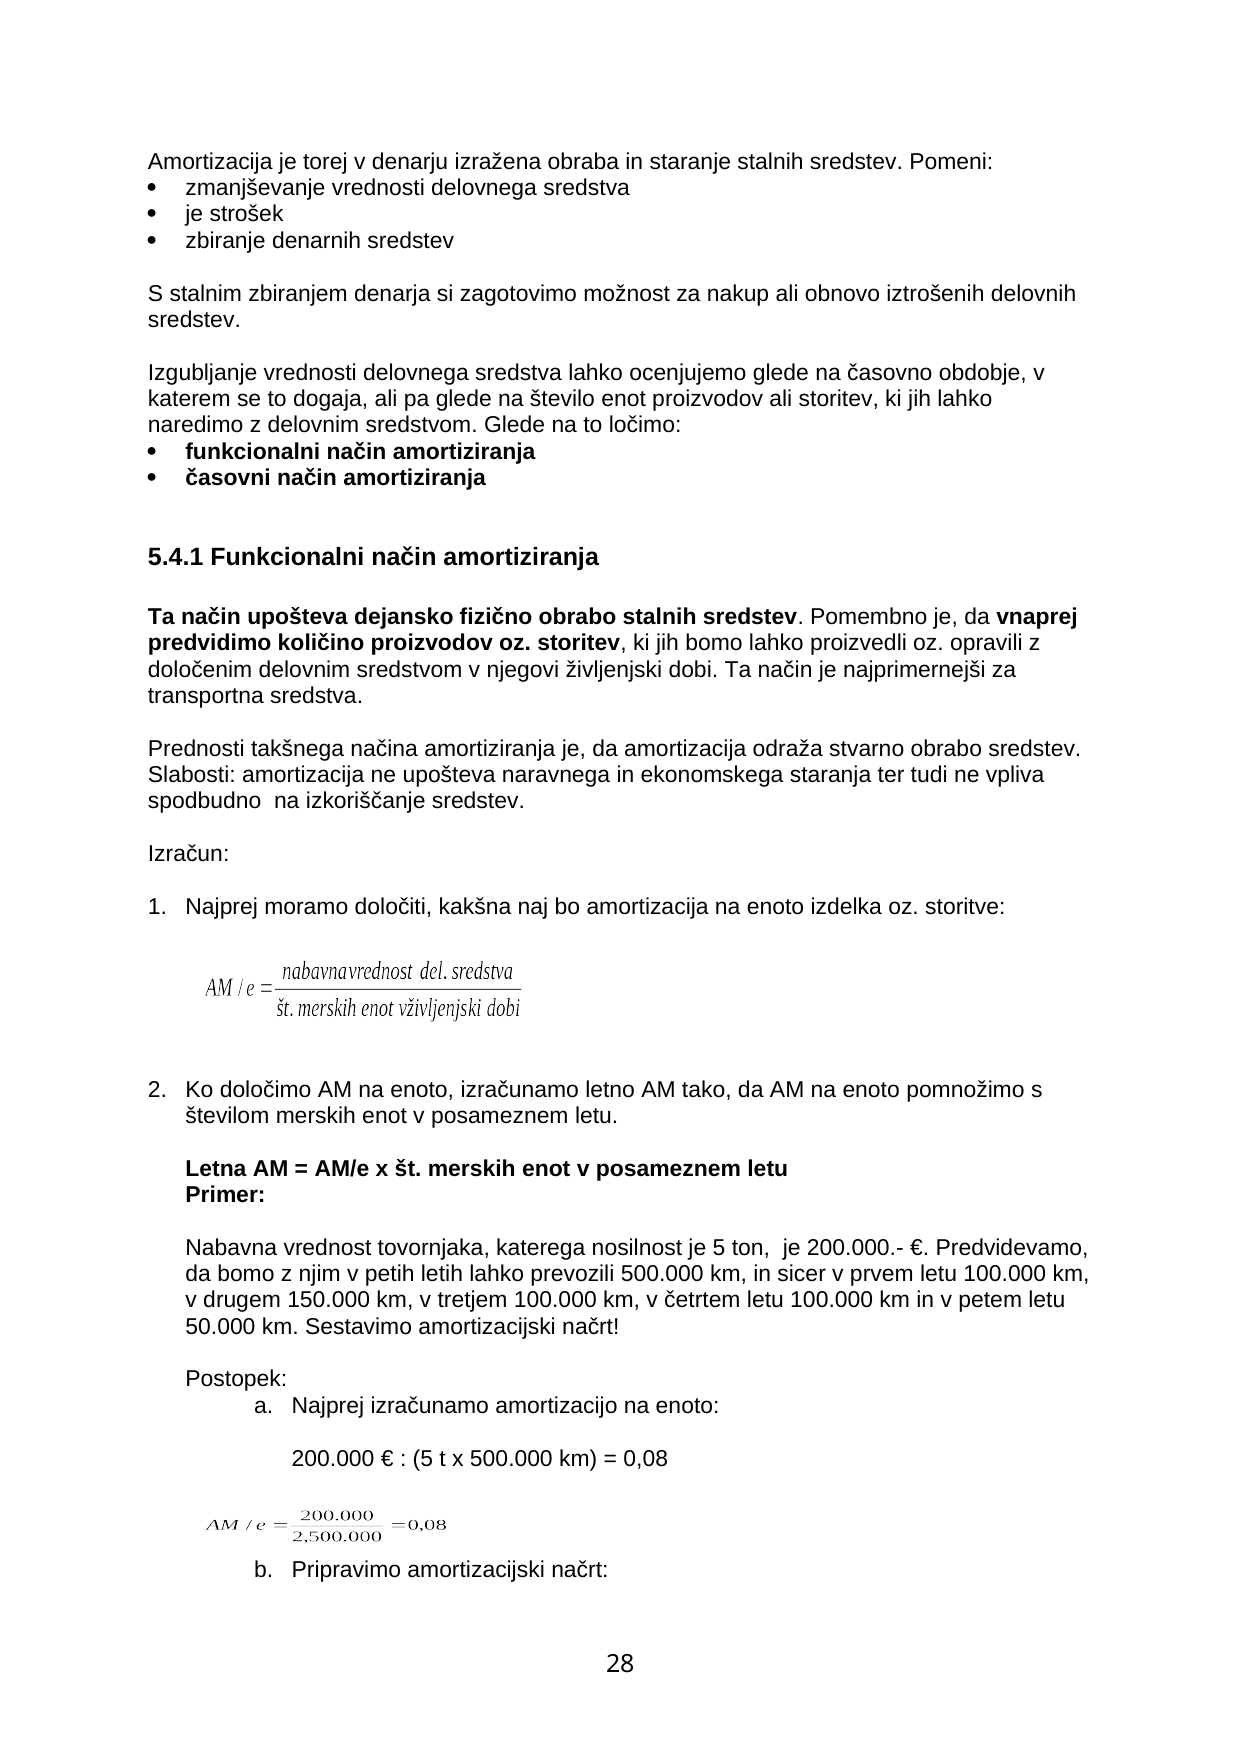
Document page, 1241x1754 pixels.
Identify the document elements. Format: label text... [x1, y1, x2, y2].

text Ta način upošteva dejansko fizično obrabo stalnih sredstev. Pomembno je, da vnaprej predvidimo količino proizvodov oz. storitev, ki jih bomo lahko proizvedli oz. opravili z določenim delovnim sredstvom v njegovi življenjski dobi. Ta način je najprimernejši za transportna sredstva. [148, 603, 1092, 708]
text Izgubljanje vrednosti delovnega sredstva lahko ocenjujemo glede na časovno obdobje, v katerem se to dogaja, ali pa glede na število enot proizvodov ali storitev, ki jih lahko naredimo z delovnim sredstvom. Glede na to ločimo: [148, 358, 1092, 438]
text Izračun: [148, 840, 1092, 867]
list funkcionalni način amortiziranja [148, 438, 1092, 464]
text Letna AM = AM/e x št. merskih enot v posameznem letu [185, 1154, 1092, 1181]
text Slabosti: amortizacija ne upošteva naravnega in ekonomskega staranja ter tudi ne vpliva spodbudno na izkoriščanje sredstev. [148, 761, 1092, 814]
list zbiranje denarnih sredstev [148, 227, 1092, 253]
list časovni način amortiziranja [148, 464, 1092, 490]
text Nabavna vrednost tovornjaka, katerega nosilnost je 5 ton, je 200.000.- €. Predvidevamo, da bomo z njim v petih letih lahko prevozili 500.000 km, in sicer v prvem letu 100.000 km, v drugem 150.000 km, v tretjem 100.000 km, v četrtem letu 100.000 km in v petem letu 50.000 km. Sestavimo amortizacijski načrt! [185, 1234, 1092, 1339]
text Prednosti takšnega načina amortiziranja je, da amortizacija odraža stvarno obrabo sredstev. [148, 735, 1092, 761]
list Pripravimo amortizacijski načrt: [254, 1556, 1092, 1582]
list zmanjševanje vrednosti delovnega sredstva [148, 174, 1092, 200]
text 200.000 € : (5 t x 500.000 km) = 0,08 [291, 1444, 1092, 1471]
subtitle 5.4.1 Funkcionalni način amortiziranja [148, 542, 1092, 570]
list je strošek [148, 200, 1092, 227]
text S stalnim zbiranjem denarja si zagotovimo možnost za nakup ali obnovo iztrošenih delovnih sredstev. [148, 279, 1092, 332]
text Amortizacija je torej v denarju izražena obraba in staranje stalnih sredstev. Pomeni: [148, 148, 1092, 174]
list Ko določimo AM na enoto, izračunamo letno AM tako, da AM na enoto pomnožimo s številom merskih enot v posameznem letu. [148, 1076, 1092, 1128]
text Primer: [185, 1181, 1092, 1207]
text Postopek: [185, 1365, 1092, 1392]
list Najprej moramo določiti, kakšna naj bo amortizacija na enoto izdelka oz. storitve: [148, 893, 1092, 919]
list Najprej izračunamo amortizacijo na enoto: [254, 1392, 1092, 1418]
